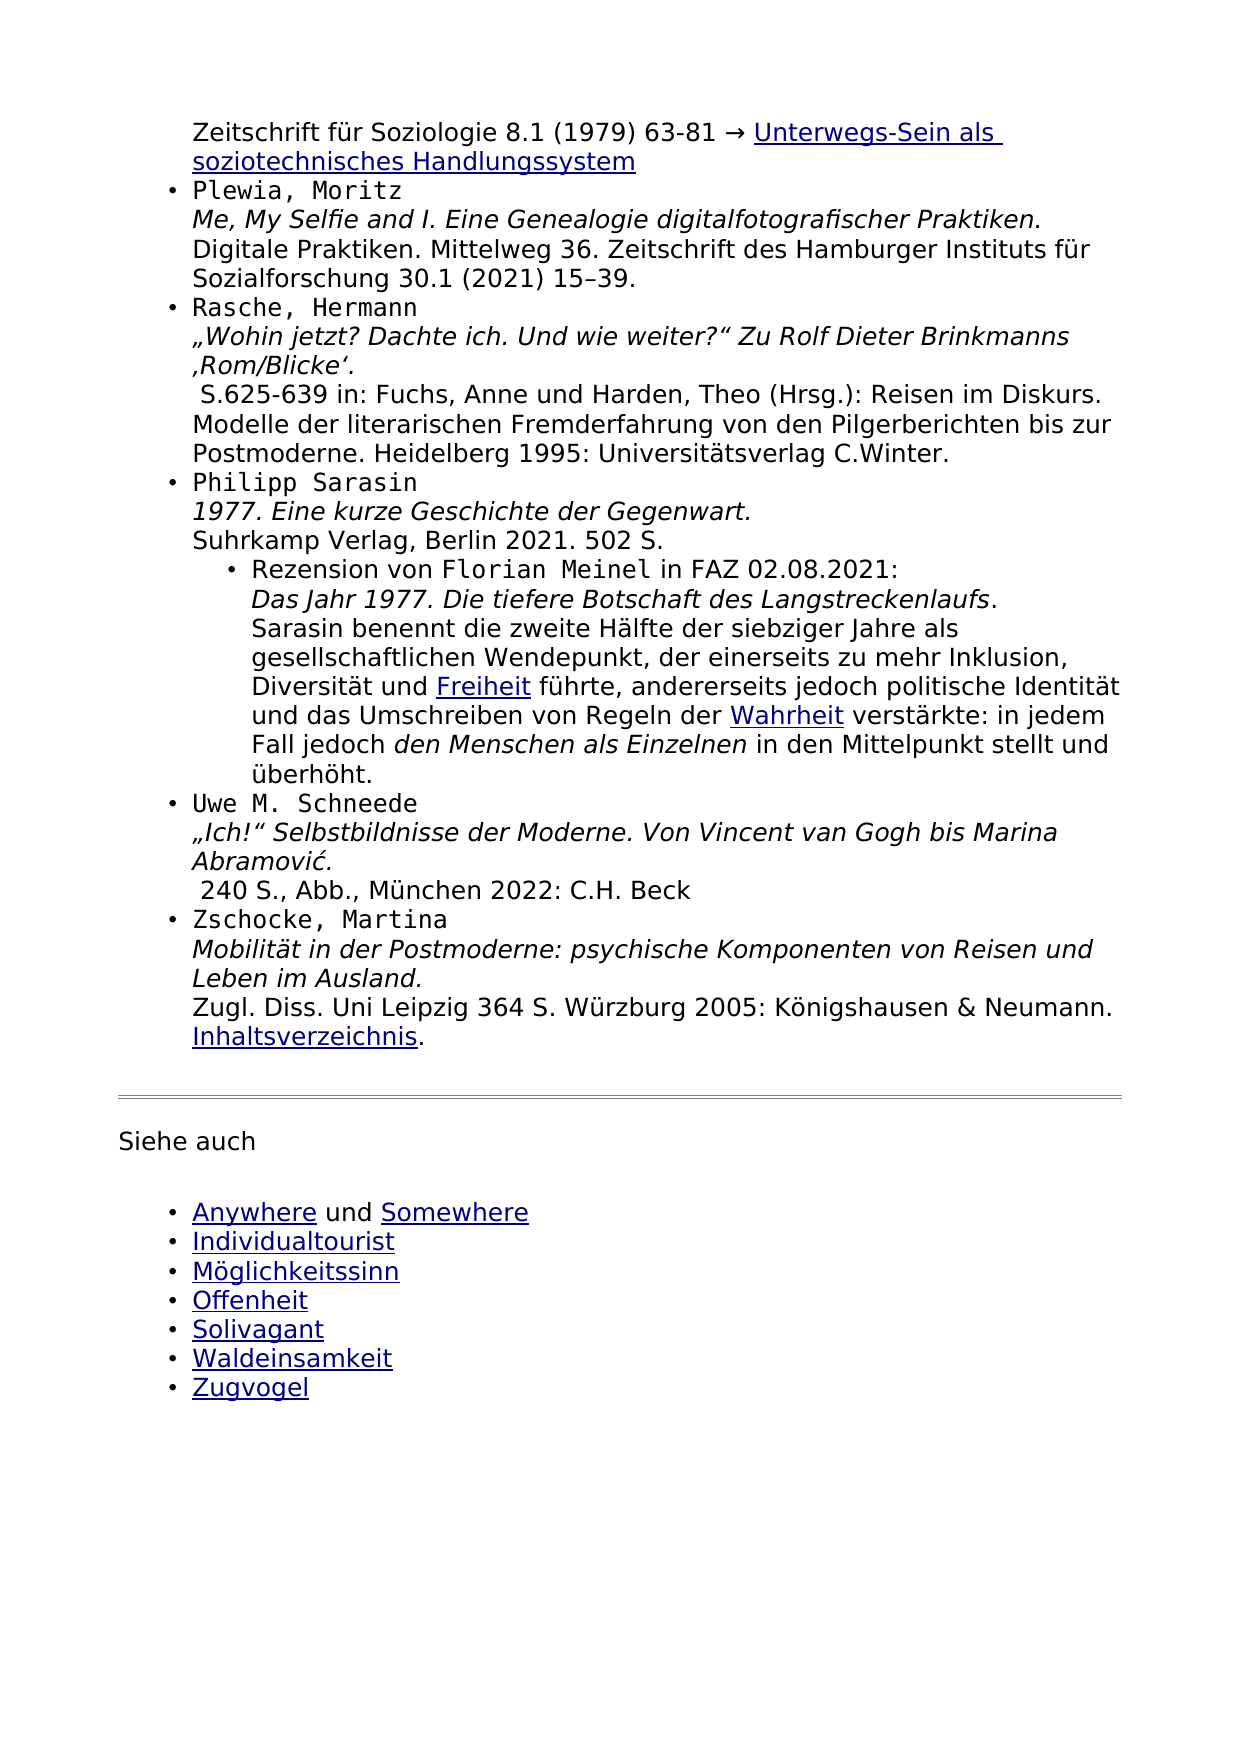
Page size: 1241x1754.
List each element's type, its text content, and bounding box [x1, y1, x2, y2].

list Uwe M. Schneede „Ich!“ Selbstbildnisse der Moderne. Von Vincent van Gogh bis Marina Abramović. 240 S., Abb., München 2022: C.H. Beck [177, 789, 1122, 906]
list Solivagant [177, 1315, 1122, 1344]
list Anywhere und Somewhere [177, 1198, 1122, 1228]
list Rezension von Florian Meinel in FAZ 02.08.2021: Das Jahr 1977. Die tiefere Botschaft des Langstreckenlaufs. Sarasin benennt die zweite Hälfte der siebziger Jahre als gesellschaftlichen Wendepunkt, der einerseits zu mehr Inklusion, Diversität und Freiheit führte, andererseits jedoch politische Identität und das Umschreiben von Regeln der Wahrheit verstärkte: in jedem Fall jedoch den Menschen als Einzelnen in den Mittelpunkt stellt und überhöht. [236, 556, 1122, 789]
list Zugvogel [177, 1373, 1122, 1403]
list Plewia, Moritz Me, My Selfie and I. Eine Genealogie digitalfotografischer Praktiken. Digitale Praktiken. Mittelweg 36. Zeitschrift des Hamburger Instituts für Sozialforschung 30.1 (2021) 15–39. [177, 176, 1122, 293]
list Philipp Sarasin 1977. Eine kurze Geschichte der Gegenwart. Suhrkamp Verlag, Berlin 2021. 502 S. [177, 468, 1122, 556]
list Zschocke, Martina Mobilität in der Postmoderne: psychische Komponenten von Reisen und Leben im Ausland. Zugl. Diss. Uni Leipzig 364 S. Würzburg 2005: Königshausen & Neumann. Inhaltsverzeichnis. [177, 906, 1122, 1051]
text Siehe auch [118, 1127, 1122, 1156]
list Offenheit [177, 1286, 1122, 1315]
list Rasche, Hermann „Wohin jetzt? Dachte ich. Und wie weiter?“ Zu Rolf Dieter Brinkmanns ‚Rom/Blicke‘. S.625-639 in: Fuchs, Anne und Harden, Theo (Hrsg.): Reisen im Diskurs. Modelle der literarischen Fremderfahrung von den Pilgerberichten bis zur Postmoderne. Heidelberg 1995: Universitätsverlag C.Winter. [177, 293, 1122, 468]
list Individualtourist [177, 1228, 1122, 1257]
list Zeitschrift für Soziologie 8.1 (1979) 63-81 → Unterwegs-Sein als soziotechnisches Handlungssystem [177, 118, 1122, 176]
list Möglichkeitssinn [177, 1257, 1122, 1286]
list Waldeinsamkeit [177, 1344, 1122, 1373]
